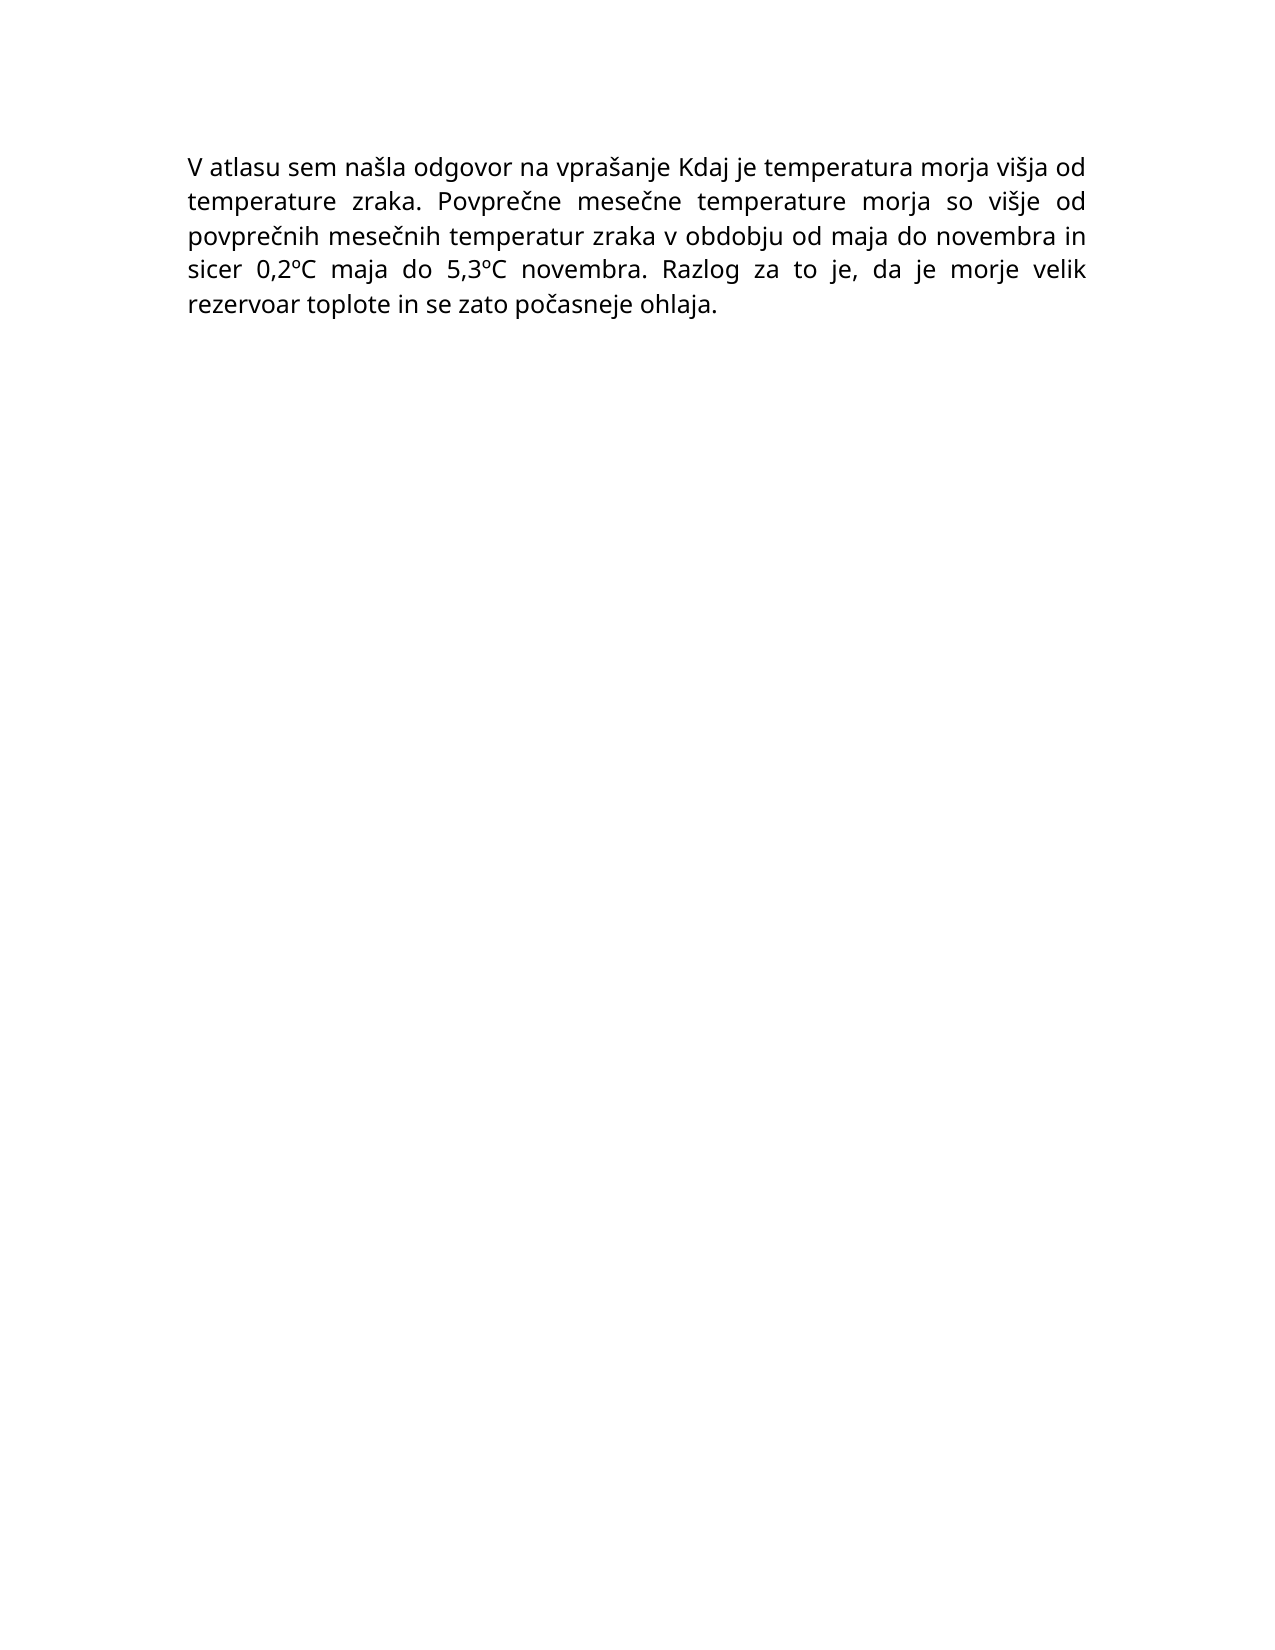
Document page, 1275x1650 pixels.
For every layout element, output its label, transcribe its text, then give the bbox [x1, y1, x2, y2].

text V atlasu sem našla odgovor na vprašanje Kdaj je temperatura morja višja od temperature zraka. Povprečne mesečne temperature morja so višje od povprečnih mesečnih temperatur zraka v obdobju od maja do novembra in sicer 0,2ºC maja do 5,3ºC novembra. Razlog za to je, da je morje velik rezervoar toplote in se zato počasneje ohlaja. [187, 150, 1087, 320]
